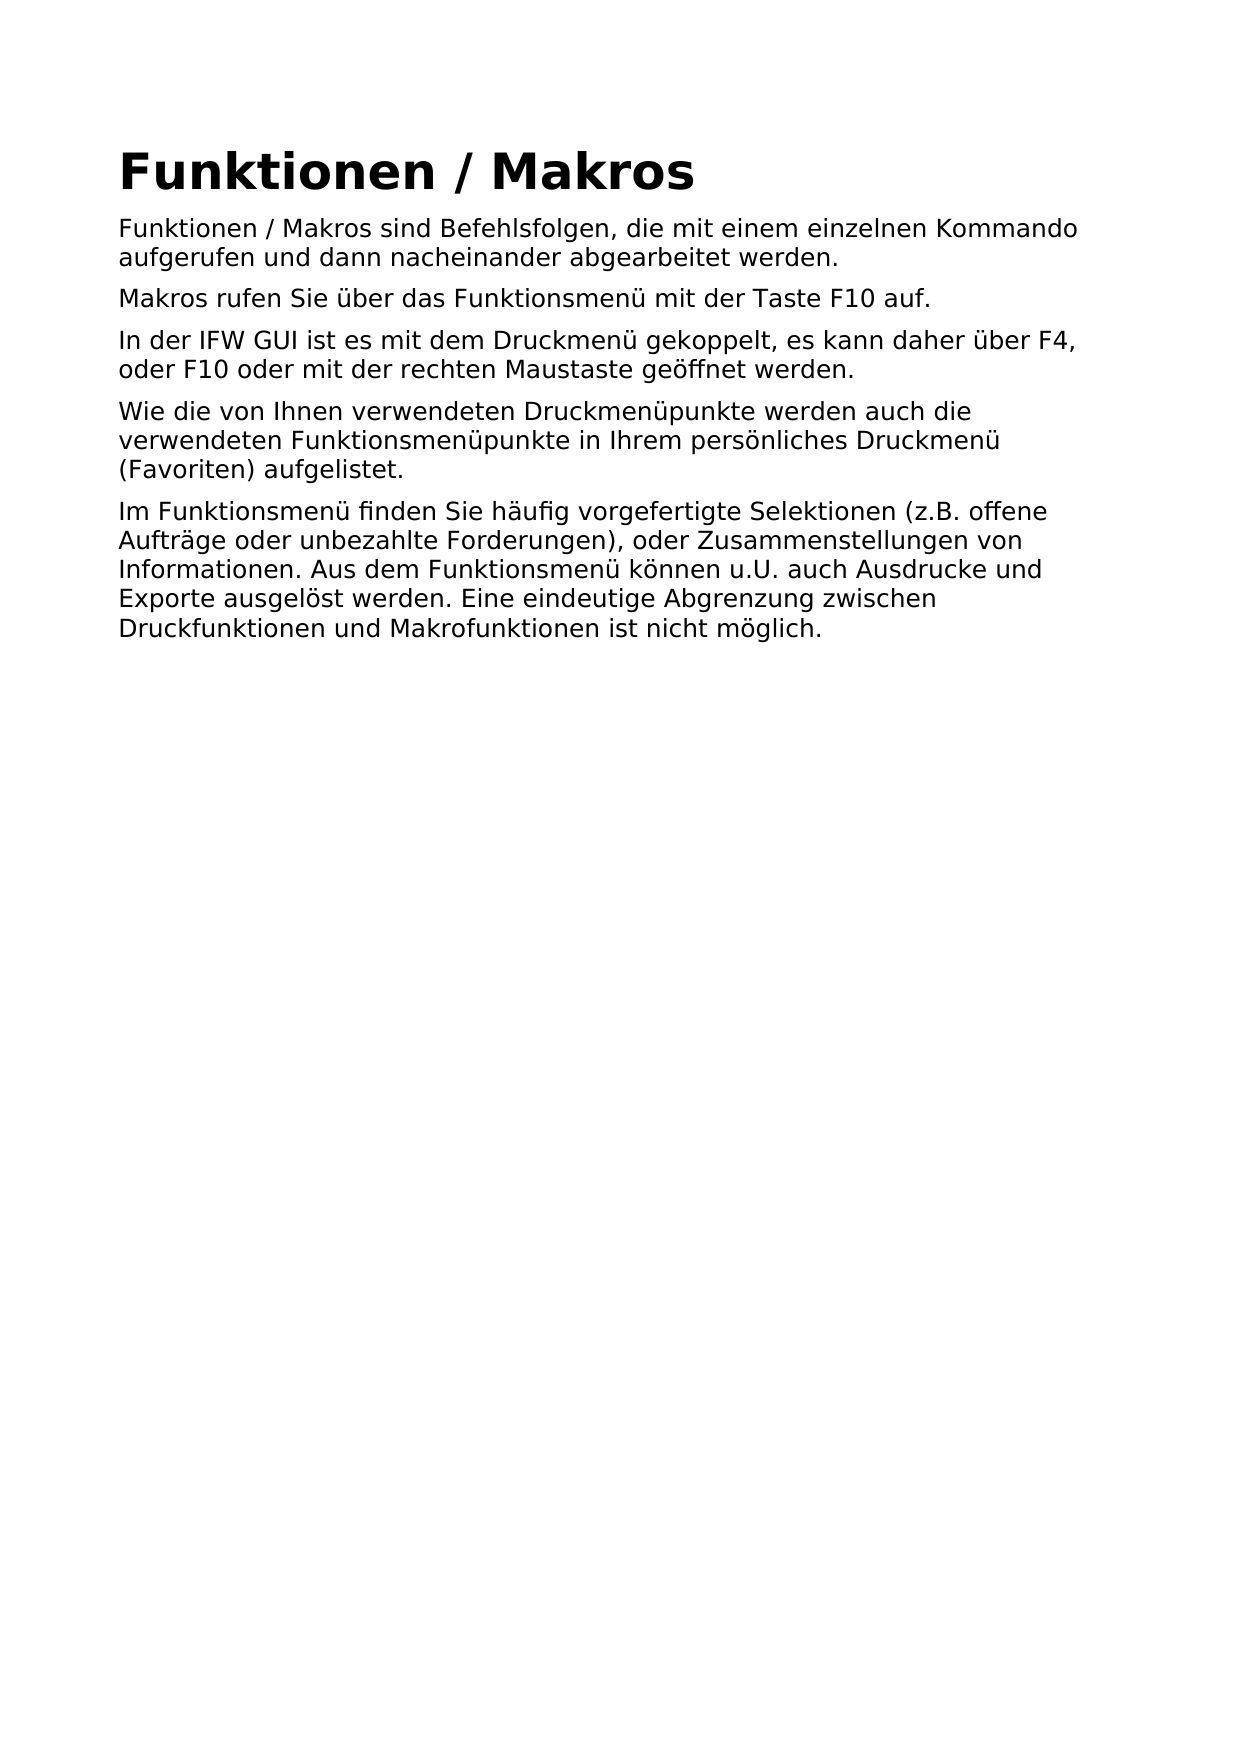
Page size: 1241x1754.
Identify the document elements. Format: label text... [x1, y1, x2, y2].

text Makros rufen Sie über das Funktionsmenü mit der Taste F10 auf. [118, 285, 1122, 314]
text Wie die von Ihnen verwendeten Druckmenüpunkte werden auch die verwendeten Funktionsmenüpunkte in Ihrem persönliches Druckmenü (Favoriten) aufgelistet. [118, 397, 1122, 485]
text Funktionen / Makros sind Befehlsfolgen, die mit einem einzelnen Kommando aufgerufen und dann nacheinander abgearbeitet werden. [118, 214, 1122, 272]
text In der IFW GUI ist es mit dem Druckmenü gekoppelt, es kann daher über F4, oder F10 oder mit der rechten Maustaste geöffnet werden. [118, 326, 1122, 385]
text Im Funktionsmenü finden Sie häufig vorgefertigte Selektionen (z.B. offene Aufträge oder unbezahlte Forderungen), oder Zusammenstellungen von Informationen. Aus dem Funktionsmenü können u.U. auch Ausdrucke und Exporte ausgelöst werden. Eine eindeutige Abgrenzung zwischen Druckfunktionen und Makrofunktionen ist nicht möglich. [118, 497, 1122, 643]
subtitle Funktionen / Makros [118, 143, 1122, 201]
